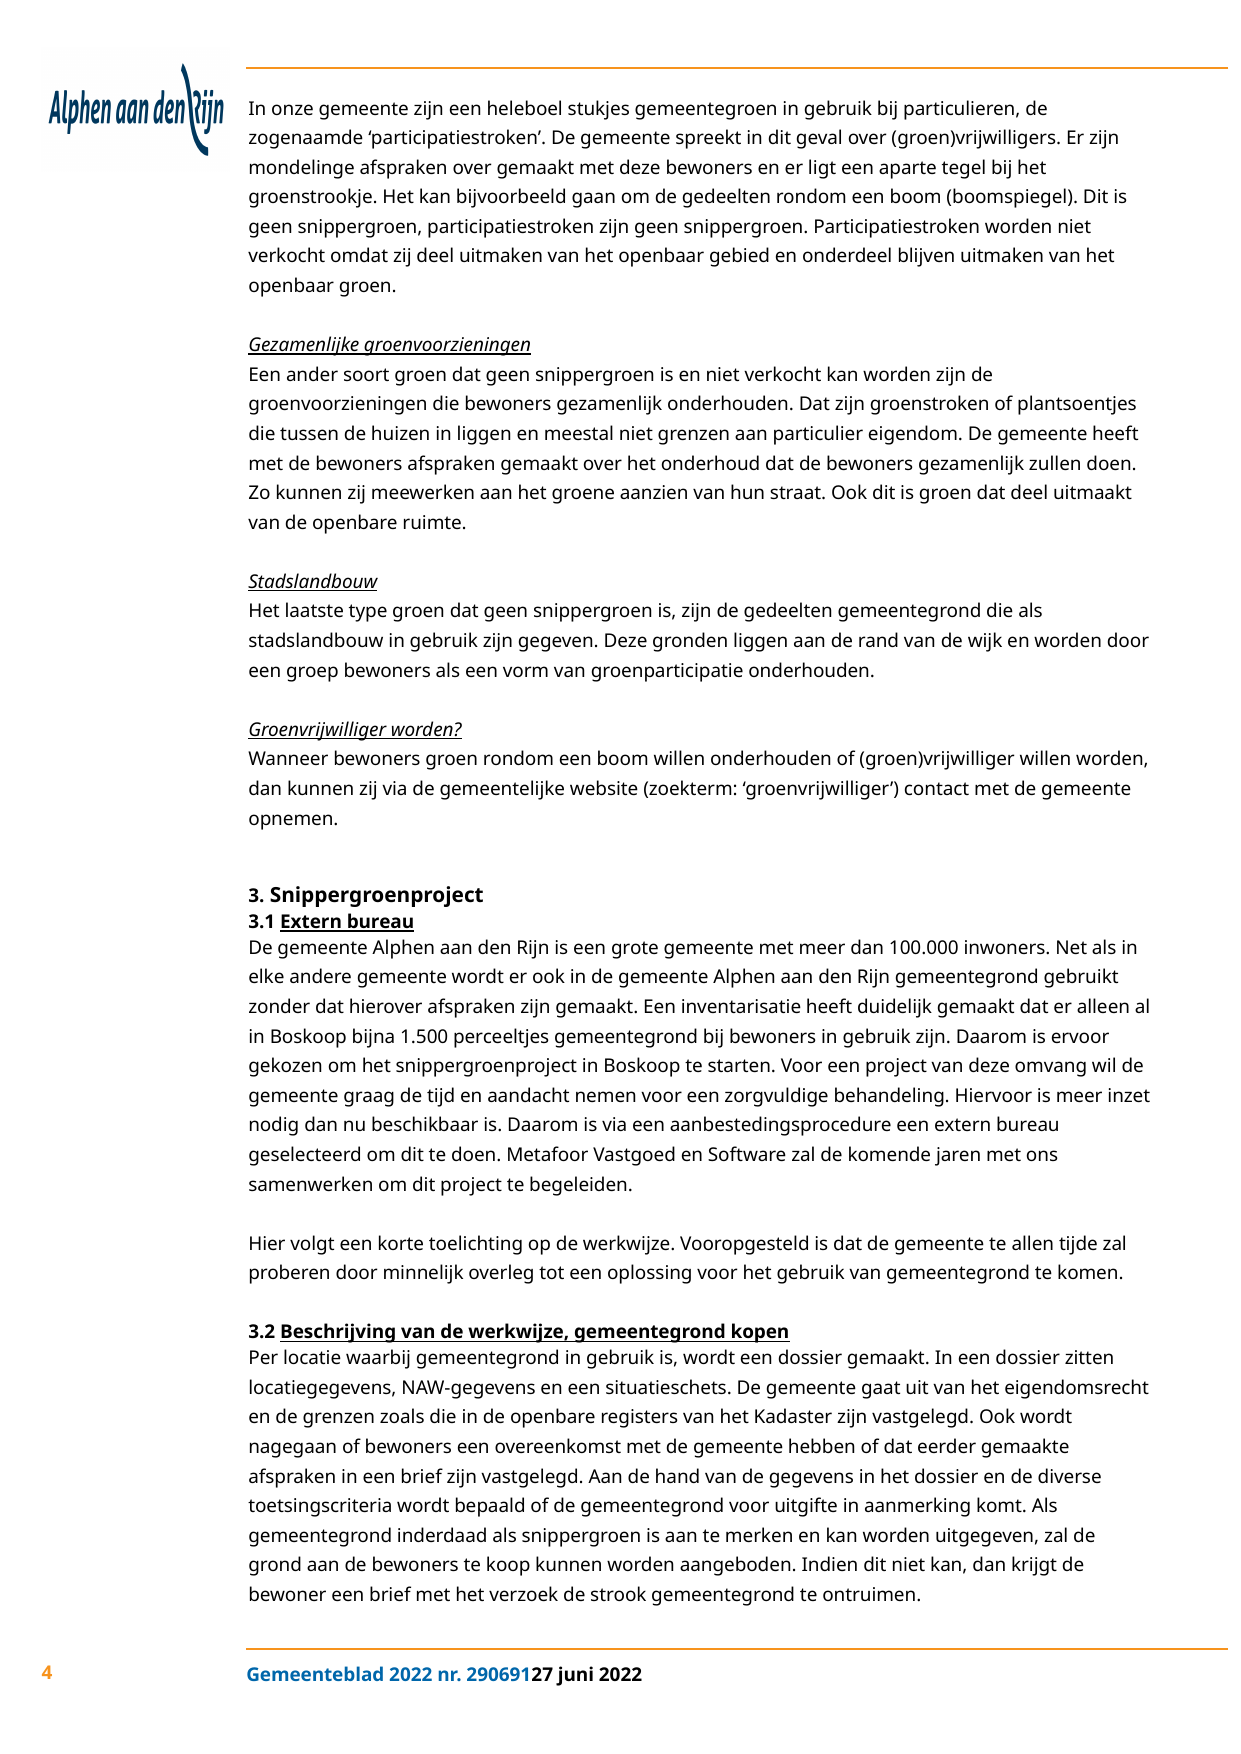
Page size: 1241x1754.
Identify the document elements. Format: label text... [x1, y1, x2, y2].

text Stadslandbouw [248, 568, 1152, 594]
text Groenvrijwilliger worden? [248, 716, 1152, 742]
text Een ander soort groen dat geen snippergroen is en niet verkocht kan worden zijn de groenvoorzieningen die bewoners gezamenlijk onderhouden. Dat zijn groenstroken of plantsoentjes die tussen de huizen in liggen en meestal niet grenzen aan particulier eigendom. De gemeente heeft met de bewoners afspraken gemaakt over het onderhoud dat de bewoners gezamenlijk zullen doen. Zo kunnen zij meewerken aan het groene aanzien van hun straat. Ook dit is groen dat deel uitmaakt van de openbare ruimte. [248, 361, 1152, 535]
text 3.1 Extern bureau [248, 908, 1152, 934]
text Gezamenlijke groenvoorzieningen [248, 331, 1152, 357]
picture [41, 47, 231, 172]
text 3.2 Beschrijving van de werkwijze, gemeentegrond kopen [248, 1319, 1152, 1344]
text Per locatie waarbij gemeentegrond in gebruik is, wordt een dossier gemaakt. In een dossier zitten locatiegegevens, NAW-gegevens en een situatieschets. De gemeente gaat uit van het eigendomsrecht en de grenzen zoals die in de openbare registers van het Kadaster zijn vastgelegd. Ook wordt nagegaan of bewoners een overeenkomst met de gemeente hebben of dat eerder gemaakte afspraken in een brief zijn vastgelegd. Aan de hand van de gegevens in het dossier en de diverse toetsingscriteria wordt bepaald of de gemeentegrond voor uitgifte in aanmerking komt. Als gemeentegrond inderdaad als snippergroen is aan te merken en kan worden uitgegeven, zal de grond aan de bewoners te koop kunnen worden aangeboden. Indien dit niet kan, dan krijgt de bewoner een brief met het verzoek de strook gemeentegrond te ontruimen. [248, 1344, 1152, 1607]
text In onze gemeente zijn een heleboel stukjes gemeentegroen in gebruik bij particulieren, de zogenaamde ‘participatiestroken’. De gemeente spreekt in dit geval over (groen)vrijwilligers. Er zijn mondelinge afspraken over gemaakt met deze bewoners en er ligt een aparte tegel bij het groenstrookje. Het kan bijvoorbeeld gaan om de gedeelten rondom een boom (boomspiegel). Dit is geen snippergroen, participatiestroken zijn geen snippergroen. Participatiestroken worden niet verkocht omdat zij deel uitmaken van het openbaar gebied en onderdeel blijven uitmaken van het openbaar groen. [248, 95, 1152, 298]
text Het laatste type groen dat geen snippergroen is, zijn de gedeelten gemeentegrond die als stadslandbouw in gebruik zijn gegeven. Deze gronden liggen aan de rand van de wijk en worden door een groep bewoners als een vorm van groenparticipatie onderhouden. [248, 598, 1152, 683]
text 3. Snippergroenproject [248, 880, 1152, 908]
text Wanneer bewoners groen rondom een boom willen onderhouden of (groen)vrijwilliger willen worden, dan kunnen zij via de gemeentelijke website (zoekterm: ‘groenvrijwilliger’) contact met de gemeente opnemen. [248, 746, 1152, 831]
text Hier volgt een korte toelichting op de werkwijze. Vooropgesteld is dat de gemeente te allen tijde zal proberen door minnelijk overleg tot een oplossing voor het gebruik van gemeentegrond te komen. [248, 1230, 1152, 1285]
text De gemeente Alphen aan den Rijn is een grote gemeente met meer dan 100.000 inwoners. Net als in elke andere gemeente wordt er ook in de gemeente Alphen aan den Rijn gemeentegrond gebruikt zonder dat hierover afspraken zijn gemaakt. Een inventarisatie heeft duidelijk gemaakt dat er alleen al in Boskoop bijna 1.500 perceeltjes gemeentegrond bij bewoners in gebruik zijn. Daarom is ervoor gekozen om het snippergroenproject in Boskoop te starten. Voor een project van deze omvang wil de gemeente graag de tijd en aandacht nemen voor een zorgvuldige behandeling. Hiervoor is meer inzet nodig dan nu beschikbaar is. Daarom is via een aanbestedingsprocedure een extern bureau geselecteerd om dit te doen. Metafoor Vastgoed en Software zal de komende jaren met ons samenwerken om dit project te begeleiden. [248, 934, 1152, 1197]
